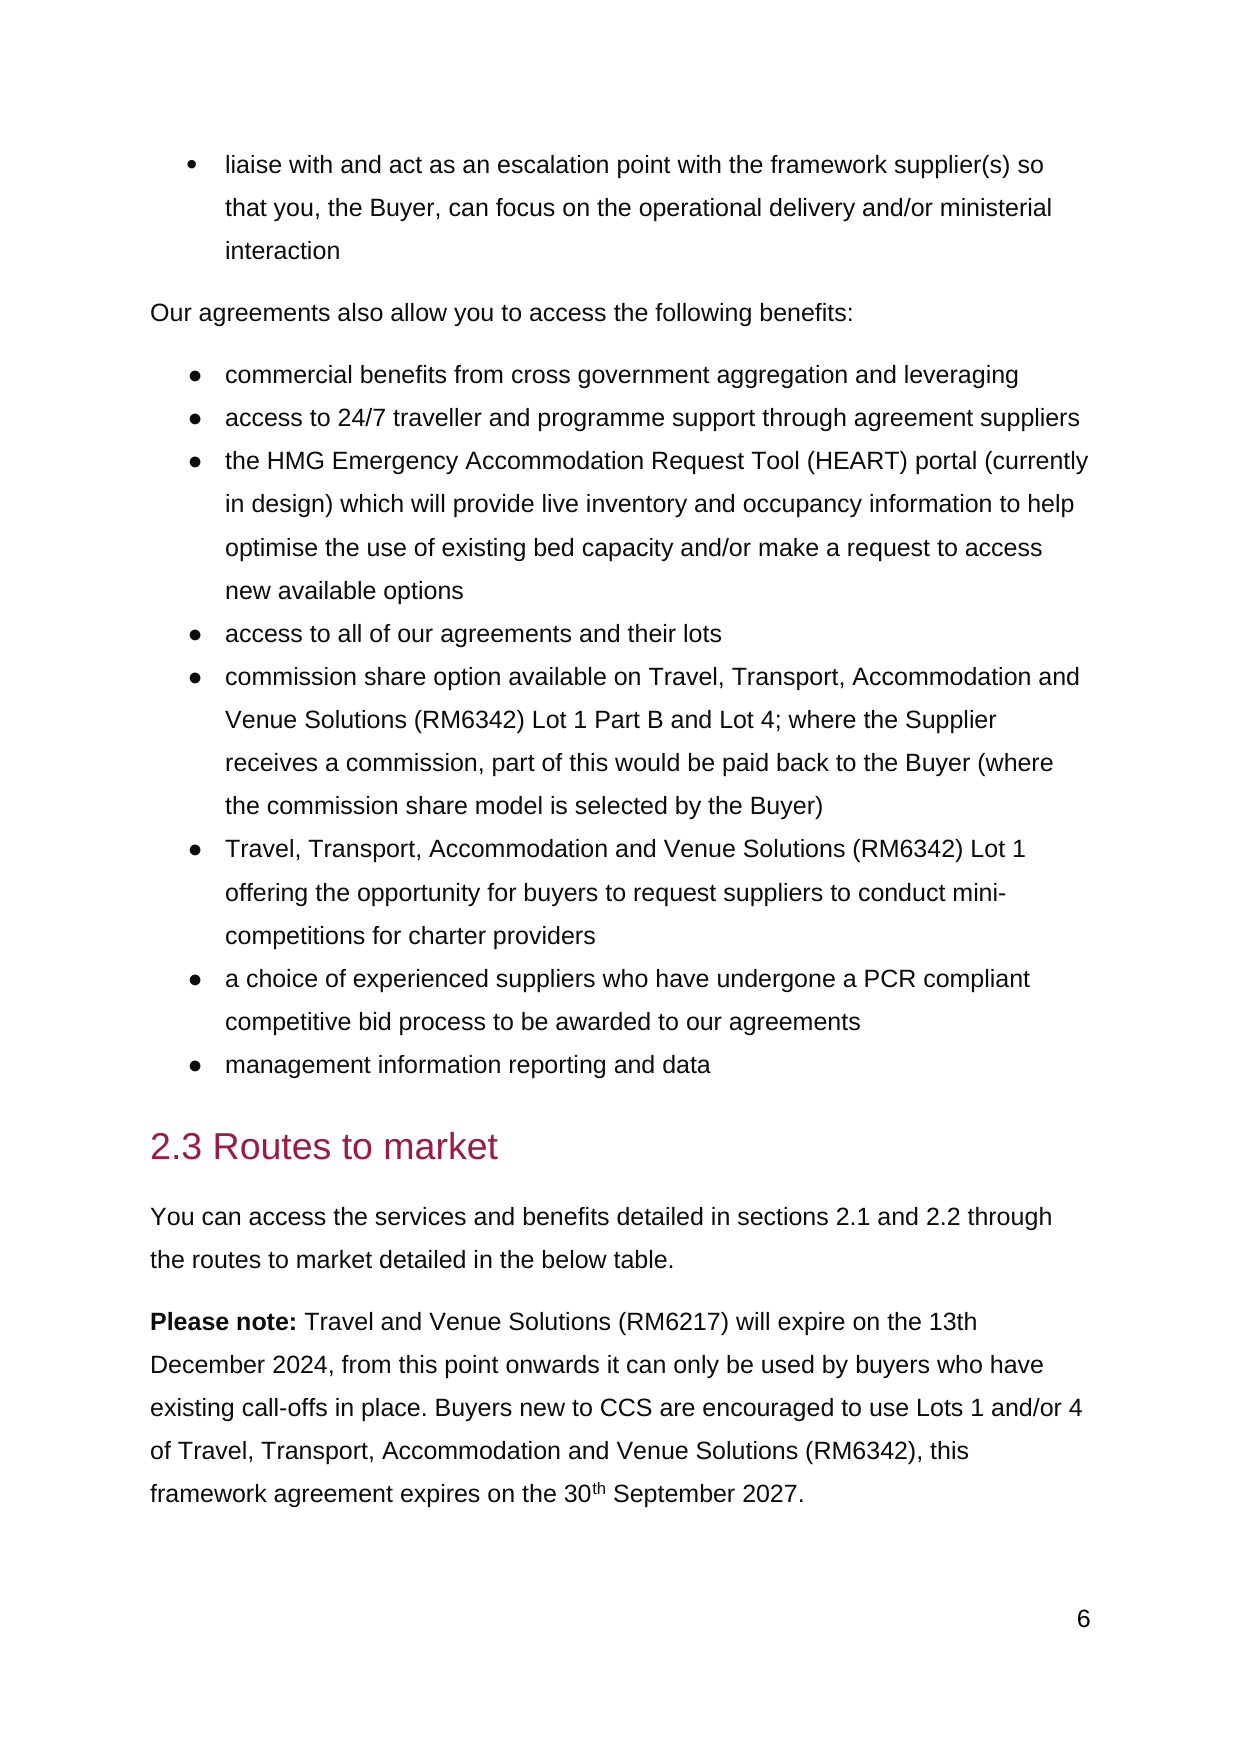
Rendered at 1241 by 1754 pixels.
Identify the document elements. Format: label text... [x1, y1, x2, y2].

list access to all of our agreements and their lots [187, 619, 1091, 648]
list the HMG Emergency Accommodation Request Tool (HEART) portal (currently in design) which will provide live inventory and occupancy information to help optimise the use of existing bed capacity and/or make a request to access new available options [187, 446, 1091, 604]
list a choice of experienced suppliers who have undergone a PCR compliant competitive bid process to be awarded to our agreements [187, 964, 1091, 1036]
subtitle 2.3 Routes to market [150, 1124, 1091, 1168]
list access to 24/7 traveller and programme support through agreement suppliers [187, 403, 1091, 432]
text Please note: Travel and Venue Solutions (RM6217) will expire on the 13th December 2024, from this point onwards it can only be used by buyers who have existing call-offs in place. Buyers new to CCS are encouraged to use Lots 1 and/or 4 of Travel, Transport, Accommodation and Venue Solutions (RM6342), this framework agreement expires on the 30th September 2027. [150, 1307, 1091, 1508]
list management information reporting and data [187, 1050, 1091, 1079]
list commission share option available on Travel, Transport, Accommodation and Venue Solutions (RM6342) Lot 1 Part B and Lot 4; where the Supplier receives a commission, part of this would be paid back to the Buyer (where the commission share model is selected by the Buyer) [187, 662, 1091, 820]
list liaise with and act as an escalation point with the framework supplier(s) so that you, the Buyer, can focus on the operational delivery and/or ministerial interaction [187, 150, 1091, 265]
text Our agreements also allow you to access the following benefits: [150, 298, 1091, 327]
list commercial benefits from cross government aggregation and leveraging [187, 360, 1091, 389]
list Travel, Transport, Accommodation and Venue Solutions (RM6342) Lot 1 offering the opportunity for buyers to request suppliers to conduct mini-competitions for charter providers [187, 834, 1091, 949]
text You can access the services and benefits detailed in sections 2.1 and 2.2 through the routes to market detailed in the below table. [150, 1202, 1091, 1273]
